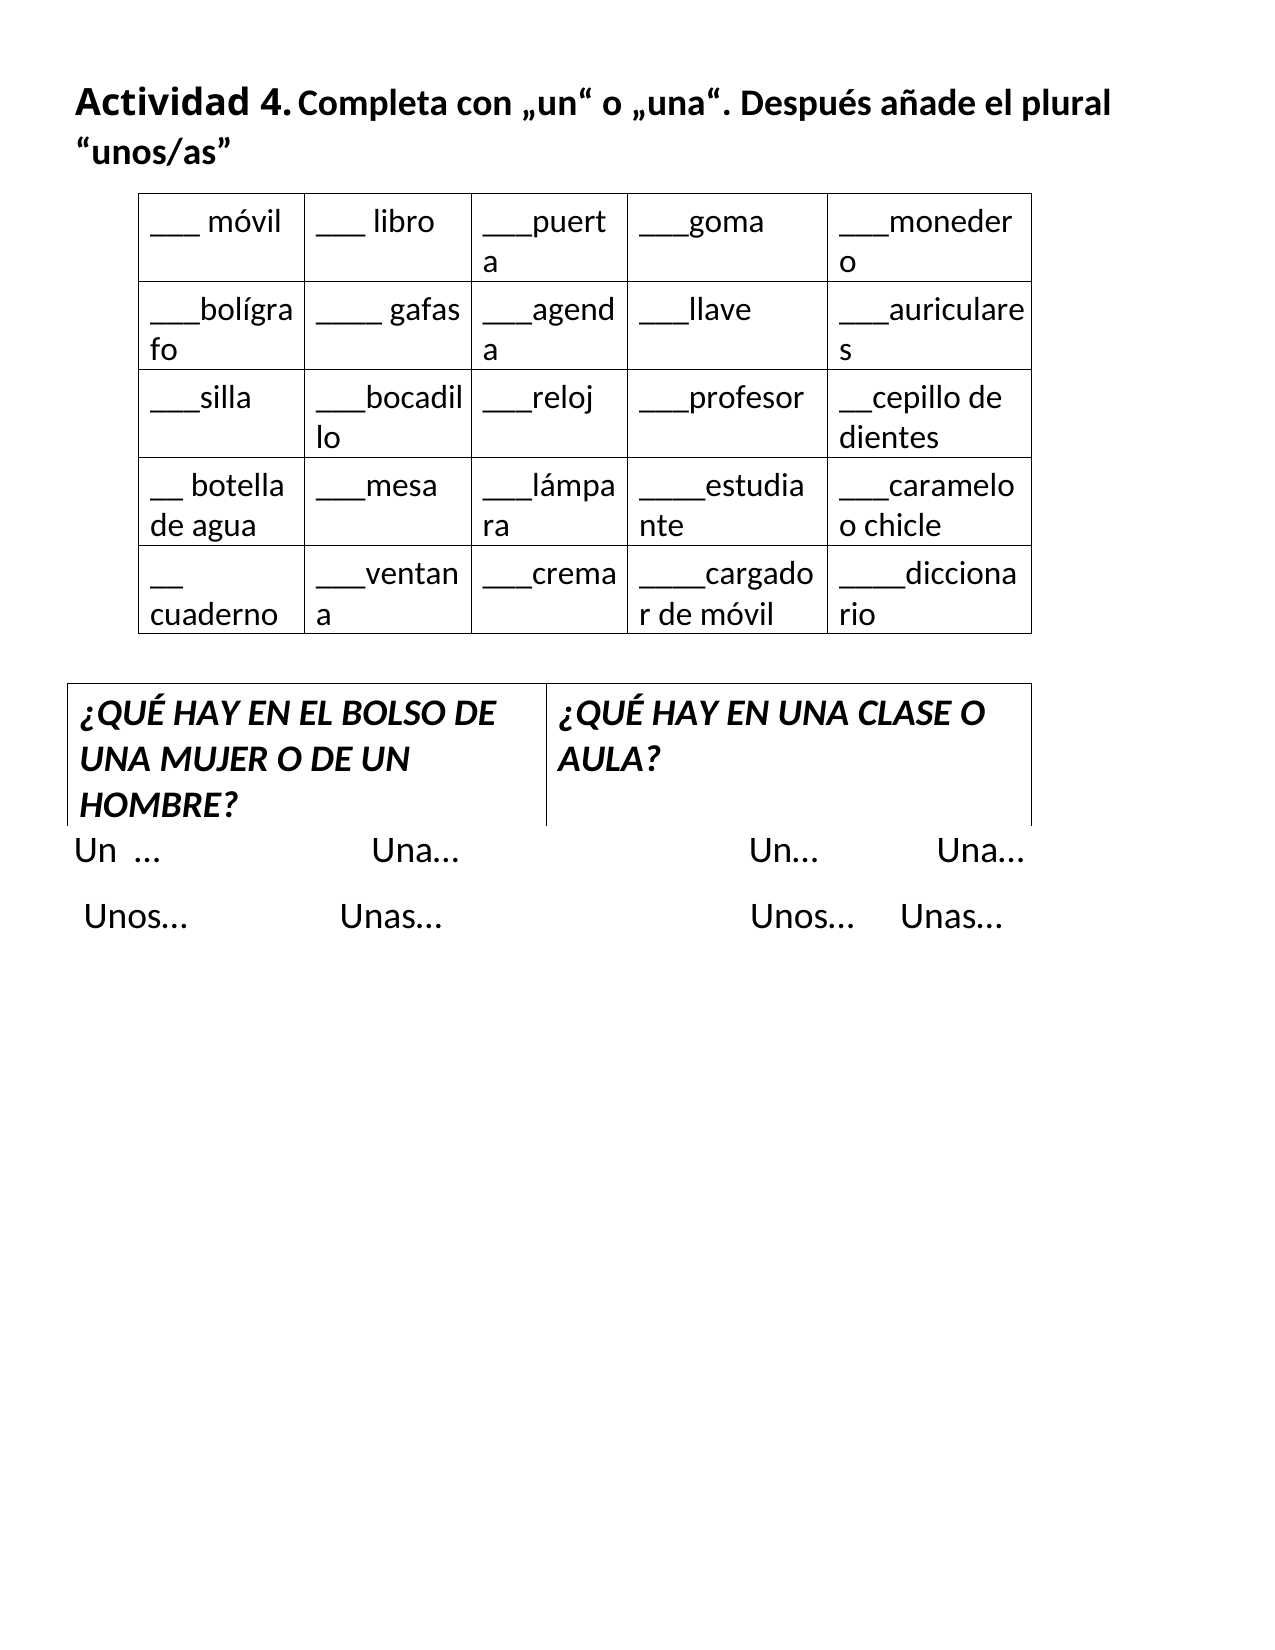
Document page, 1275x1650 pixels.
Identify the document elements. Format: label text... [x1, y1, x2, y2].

table_cell ___lámpara [472, 458, 627, 545]
table_header ___goma [628, 194, 827, 281]
table_cell ___agenda [472, 282, 627, 369]
text Unos… Unas… Unos… Unas… [75, 892, 1200, 938]
table_cell ___llave [628, 282, 827, 369]
table_cell ____diccionario [828, 546, 1031, 633]
table_cell __ botella de agua [139, 458, 304, 545]
table_cell ___silla [139, 370, 304, 457]
table_cell ____estudiante [628, 458, 827, 545]
table_cell __cepillo de dientes [828, 370, 1031, 457]
table_cell __ cuaderno [139, 546, 304, 633]
table_cell ___crema [472, 546, 627, 633]
table_cell ___ventana [305, 546, 471, 633]
table_cell ___auriculares [828, 282, 1031, 369]
table_header ¿QUÉ HAY EN UNA CLASE O AULA? [547, 684, 1031, 826]
table_cell ___reloj [472, 370, 627, 457]
table_header ¿QUÉ HAY EN EL BOLSO DE UNA MUJER O DE UN HOMBRE? [68, 684, 546, 826]
text Actividad 4. Completa con „un“ o „una“. Después añade el plural “unos/as” [75, 75, 1200, 174]
table_cell ____ gafas [305, 282, 471, 369]
table_header ___ libro [305, 194, 471, 281]
text Un … Una… Un… Una… [73, 826, 1200, 872]
table_header ___puerta [472, 194, 627, 281]
table_cell ___mesa [305, 458, 471, 545]
table_header ___ móvil [139, 194, 304, 281]
table_cell ____cargador de móvil [628, 546, 827, 633]
table_cell ___caramelo o chicle [828, 458, 1031, 545]
table_cell ___bolígrafo [139, 282, 304, 369]
table_cell ___profesor [628, 370, 827, 457]
table_cell ___bocadillo [305, 370, 471, 457]
table_header ___monedero [828, 194, 1031, 281]
